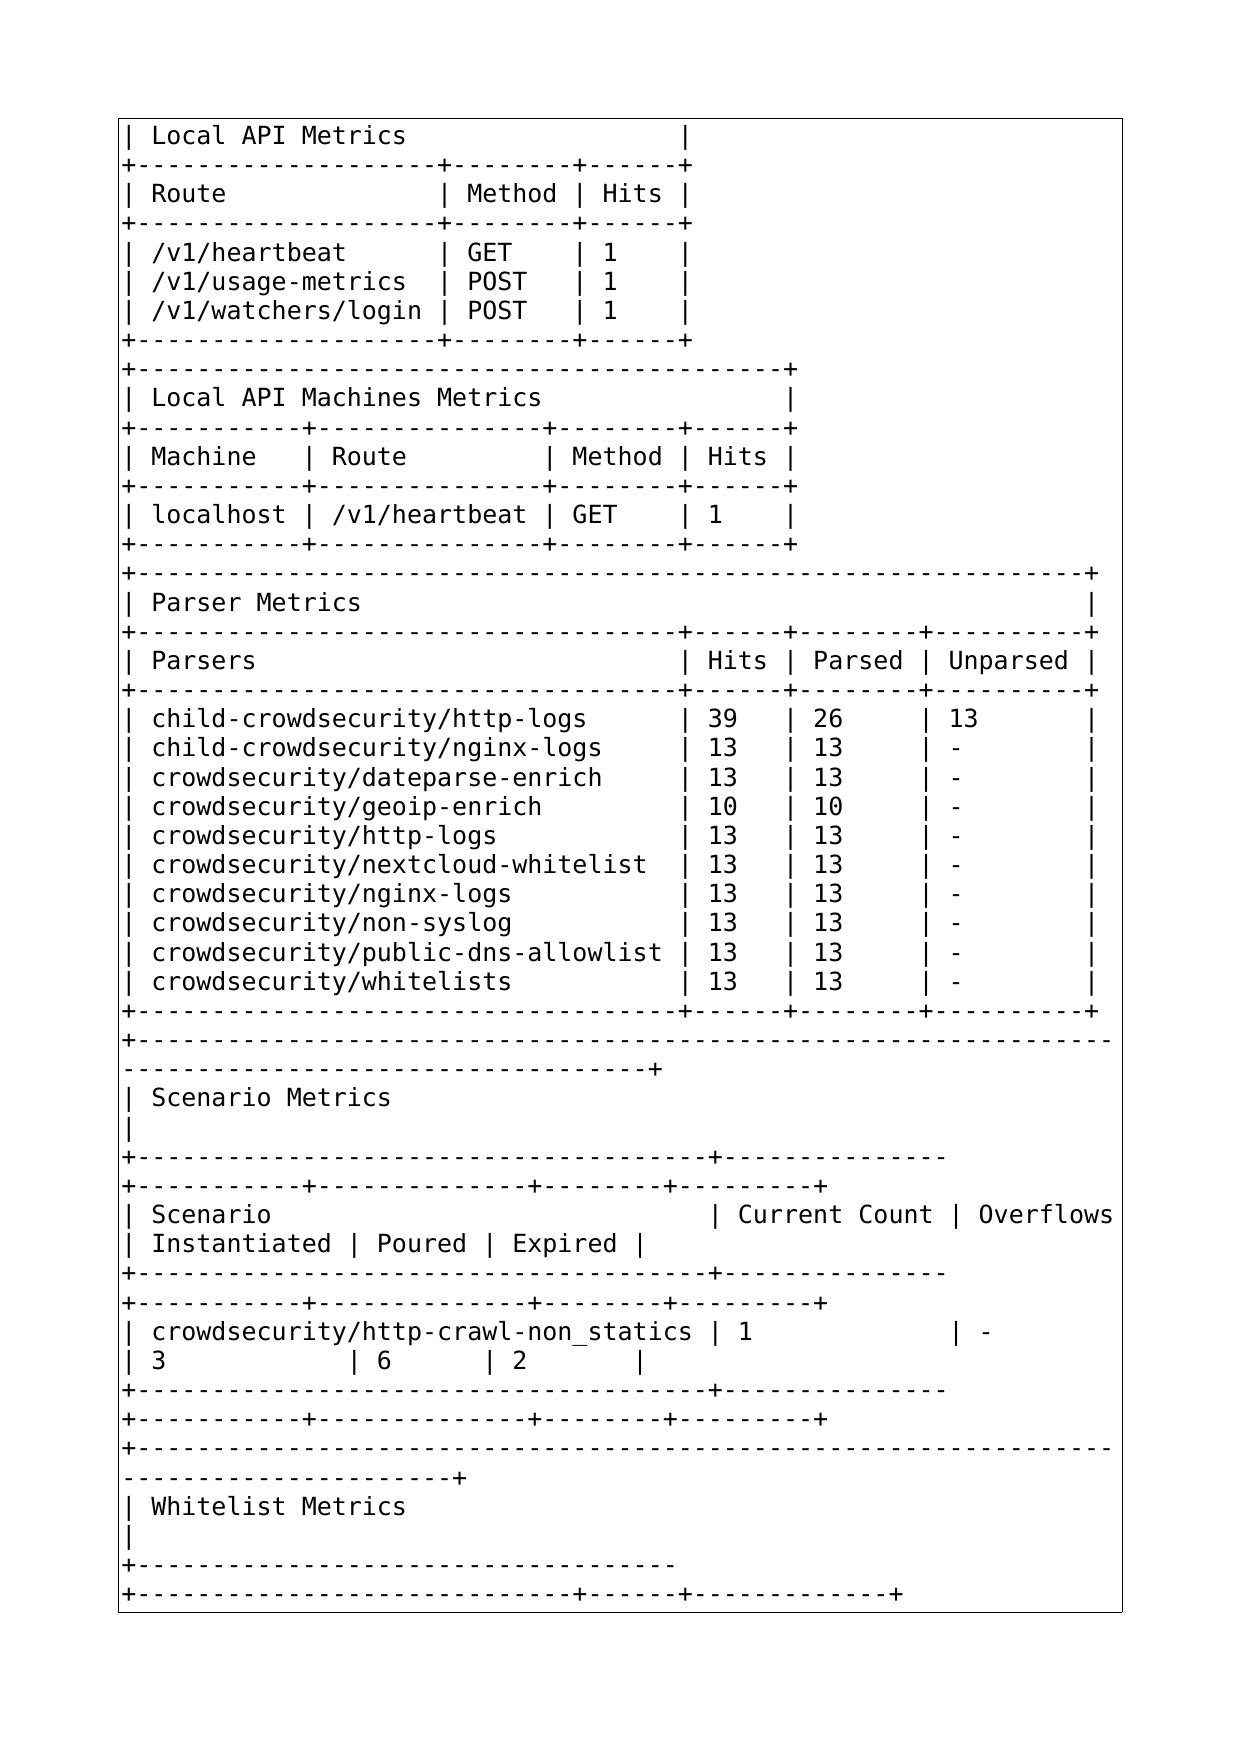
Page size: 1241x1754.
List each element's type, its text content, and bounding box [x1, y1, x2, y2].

table_header | Local API Metrics | +--------------------+--------+------+ | Route | Method | Hits | +--------------------+--------+------+ | /v1/heartbeat | GET | 1 | | /v1/usage-metrics | POST | 1 | | /v1/watchers/login | POST | 1 | +--------------------+--------+------+ +-------------------------------------------+ | Local API Machines Metrics | +-----------+---------------+--------+------+ | Machine | Route | Method | Hits | +-----------+---------------+--------+------+ | localhost | /v1/heartbeat | GET | 1 | +-----------+---------------+--------+------+ +---------------------------------------------------------------+ | Parser Metrics | +------------------------------------+------+--------+----------+ | Parsers | Hits | Parsed | Unparsed | +------------------------------------+------+--------+----------+ | child-crowdsecurity/http-logs | 39 | 26 | 13 | | child-crowdsecurity/nginx-logs | 13 | 13 | - | | crowdsecurity/dateparse-enrich | 13 | 13 | - | | crowdsecurity/geoip-enrich | 10 | 10 | - | | crowdsecurity/http-logs | 13 | 13 | - | | crowdsecurity/nextcloud-whitelist | 13 | 13 | - | | crowdsecurity/nginx-logs | 13 | 13 | - | | crowdsecurity/non-syslog | 13 | 13 | - | | crowdsecurity/public-dns-allowlist | 13 | 13 | - | | crowdsecurity/whitelists | 13 | 13 | - | +------------------------------------+------+--------+----------+ +----------------------------------------------------------------------------------------------------+ | Scenario Metrics | +--------------------------------------+---------------+-----------+--------------+--------+---------+ | Scenario | Current Count | Overflows | Instantiated | Poured | Expired | +--------------------------------------+---------------+-----------+--------------+--------+---------+ | crowdsecurity/http-crawl-non_statics | 1 | - | 3 | 6 | 2 | +--------------------------------------+---------------+-----------+--------------+--------+---------+ +---------------------------------------------------------------------------------------+ | Whitelist Metrics | +------------------------------------+-----------------------------+------+-------------+ [119, 119, 1122, 1612]
